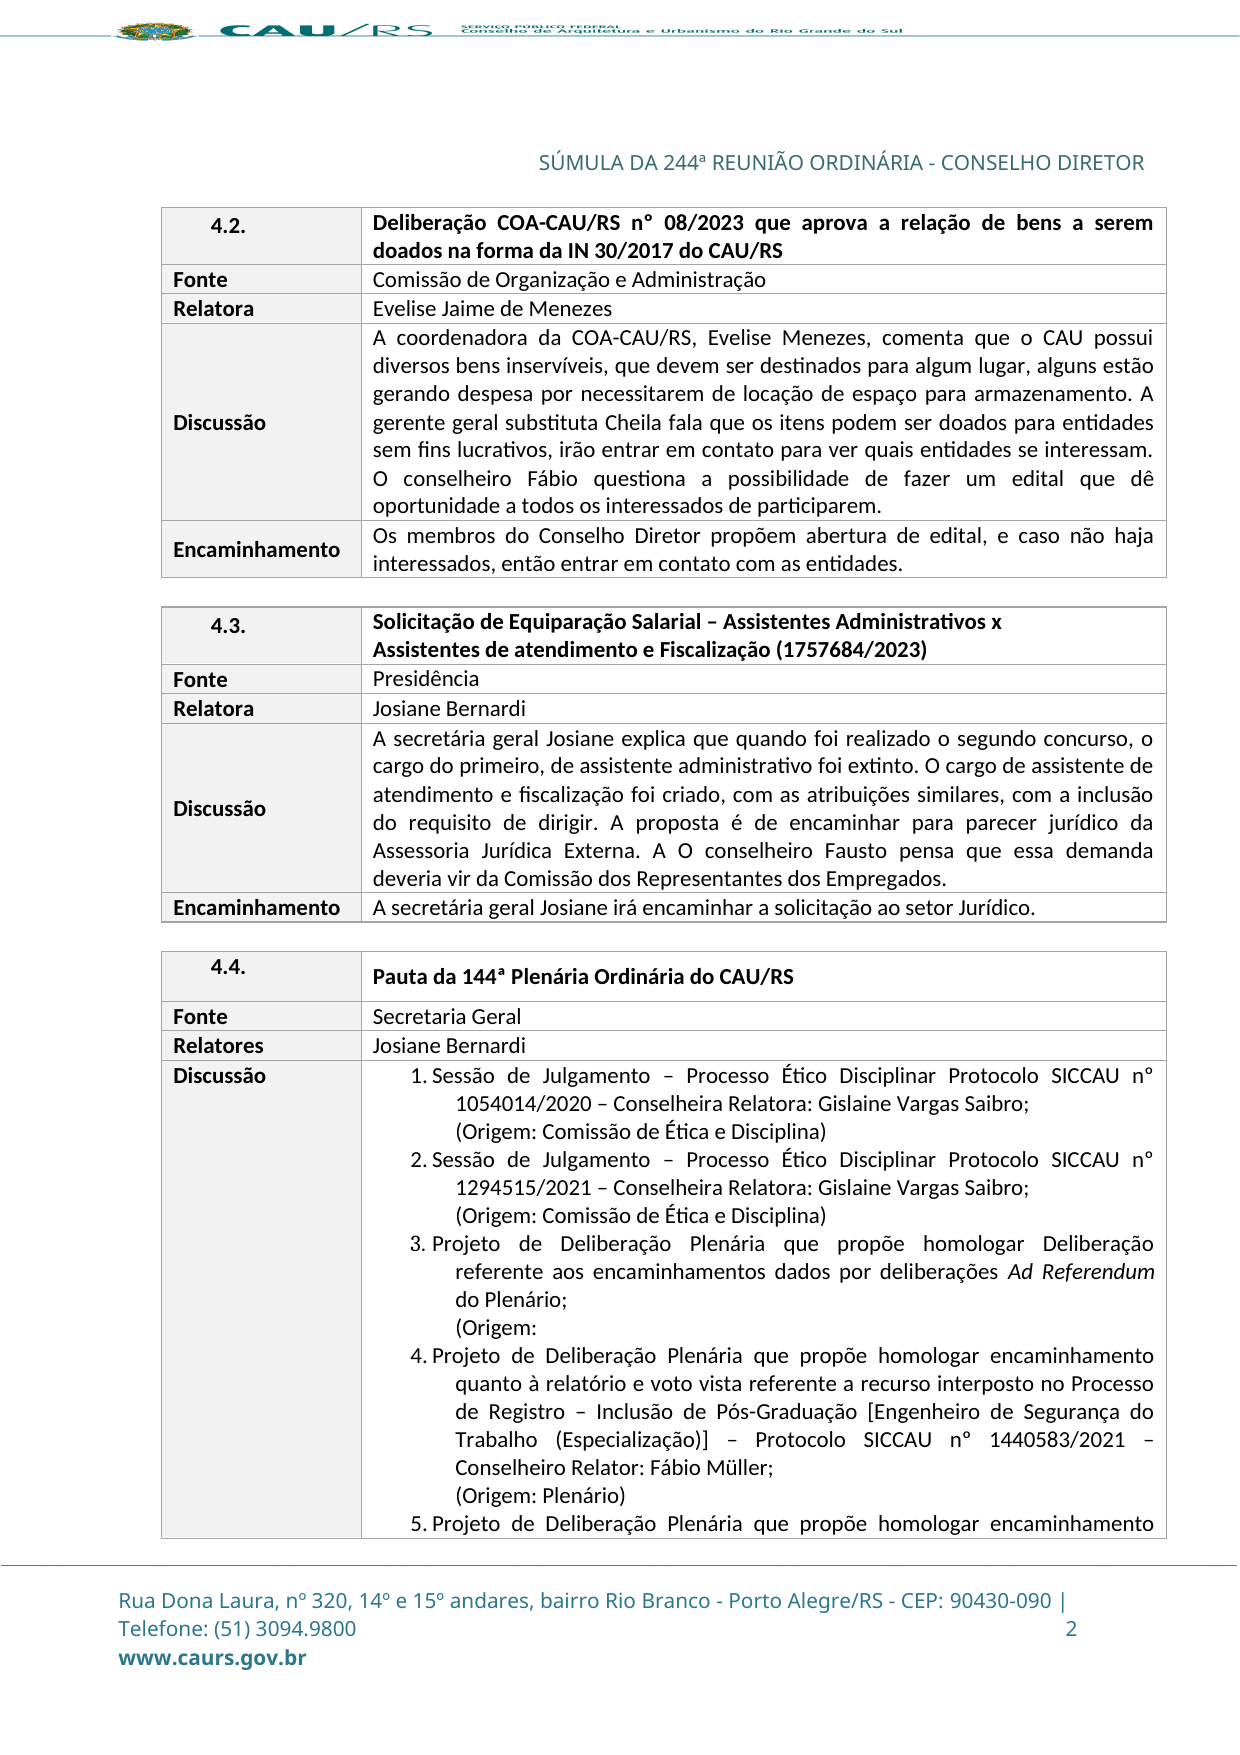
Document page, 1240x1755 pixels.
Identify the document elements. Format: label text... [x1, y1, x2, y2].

table_cell [162, 578, 361, 606]
table_cell Pauta da 144ª Plenária Ordinária do CAU/RS [362, 952, 1166, 1001]
table_cell Encaminhamento [162, 521, 361, 577]
table_cell [162, 923, 361, 951]
table_cell Discussão [162, 1061, 361, 1537]
table_cell [162, 208, 361, 264]
table_cell Discussão [162, 724, 361, 892]
table_cell [162, 952, 361, 1001]
table_cell Relatora [162, 294, 361, 322]
table_cell [361, 923, 1167, 951]
table_cell Discussão [162, 324, 361, 520]
table_cell A coordenadora da COA-CAU/RS, Evelise Menezes, comenta que o CAU possui diversos bens inservíveis, que devem ser destinados para algum lugar, alguns estão gerando despesa por necessitarem de locação de espaço para armazenamento. A gerente geral substituta Cheila fala que os itens podem ser doados para entidades sem fins lucrativos, irão entrar em contato para ver quais entidades se interessam. O conselheiro Fábio questiona a possibilidade de fazer um edital que dê oportunidade a todos os interessados de participarem. [362, 324, 1166, 520]
table_cell Presidência [362, 665, 1166, 693]
table_cell [162, 608, 361, 663]
table_cell Os membros do Conselho Diretor propõem abertura de edital, e caso não haja interessados, então entrar em contato com as entidades. [362, 521, 1166, 577]
table_cell Relatores [162, 1031, 361, 1060]
table_cell Josiane Bernardi [362, 694, 1166, 723]
table_cell Evelise Jaime de Menezes [362, 294, 1166, 322]
table_cell Josiane Bernardi [362, 1031, 1166, 1060]
table_cell Deliberação COA-CAU/RS nº 08/2023 que aprova a relação de bens a serem doados na forma da IN 30/2017 do CAU/RS [362, 208, 1166, 264]
table_cell Comissão de Organização e Administração [362, 265, 1166, 293]
table_cell Solicitação de Equiparação Salarial – Assistentes Administrativos x Assistentes de atendimento e Fiscalização (1757684/2023) [362, 608, 1166, 663]
table_cell Fonte [162, 265, 361, 293]
table_cell A secretária geral Josiane explica que quando foi realizado o segundo concurso, o cargo do primeiro, de assistente administrativo foi extinto. O cargo de assistente de atendimento e fiscalização foi criado, com as atribuições similares, com a inclusão do requisito de dirigir. A proposta é de encaminhar para parecer jurídico da Assessoria Jurídica Externa. A O conselheiro Fausto pensa que essa demanda deveria vir da Comissão dos Representantes dos Empregados. [362, 724, 1166, 892]
table_cell Fonte [162, 1002, 361, 1030]
table_cell Relatora [162, 694, 361, 723]
table_cell A secretária geral Josiane irá encaminhar a solicitação ao setor Jurídico. [362, 893, 1166, 921]
table_cell Sessão de Julgamento – Processo Ético Disciplinar Protocolo SICCAU nº 1054014/2020 – Conselheira Relatora: Gislaine Vargas Saibro; (Origem: Comissão de Ética e Disciplina) Sessão de Julgamento – Processo Ético Disciplinar Protocolo SICCAU nº 1294515/2021 – Conselheira Relatora: Gislaine Vargas Saibro; (Origem: Comissão de Ética e Disciplina) Projeto de Deliberação Plenária que propõe homologar Deliberação referente aos encaminhamentos dados por deliberações Ad Referendum do Plenário; (Origem: Projeto de Deliberação Plenária que propõe homologar encaminhamento quanto à relatório e voto vista referente a recurso interposto no Processo de Registro – Inclusão de Pós-Graduação [Engenheiro de Segurança do Trabalho (Especialização)] – Protocolo SICCAU nº 1440583/2021 – Conselheiro Relator: Fábio Müller; (Origem: Plenário) Projeto de Deliberação Plenária que propõe homologar encaminhamento [362, 1061, 1166, 1537]
table_cell Fonte [162, 665, 361, 693]
table_cell [361, 578, 1167, 606]
table_cell Secretaria Geral [362, 1002, 1166, 1030]
table_cell Encaminhamento [162, 893, 361, 921]
